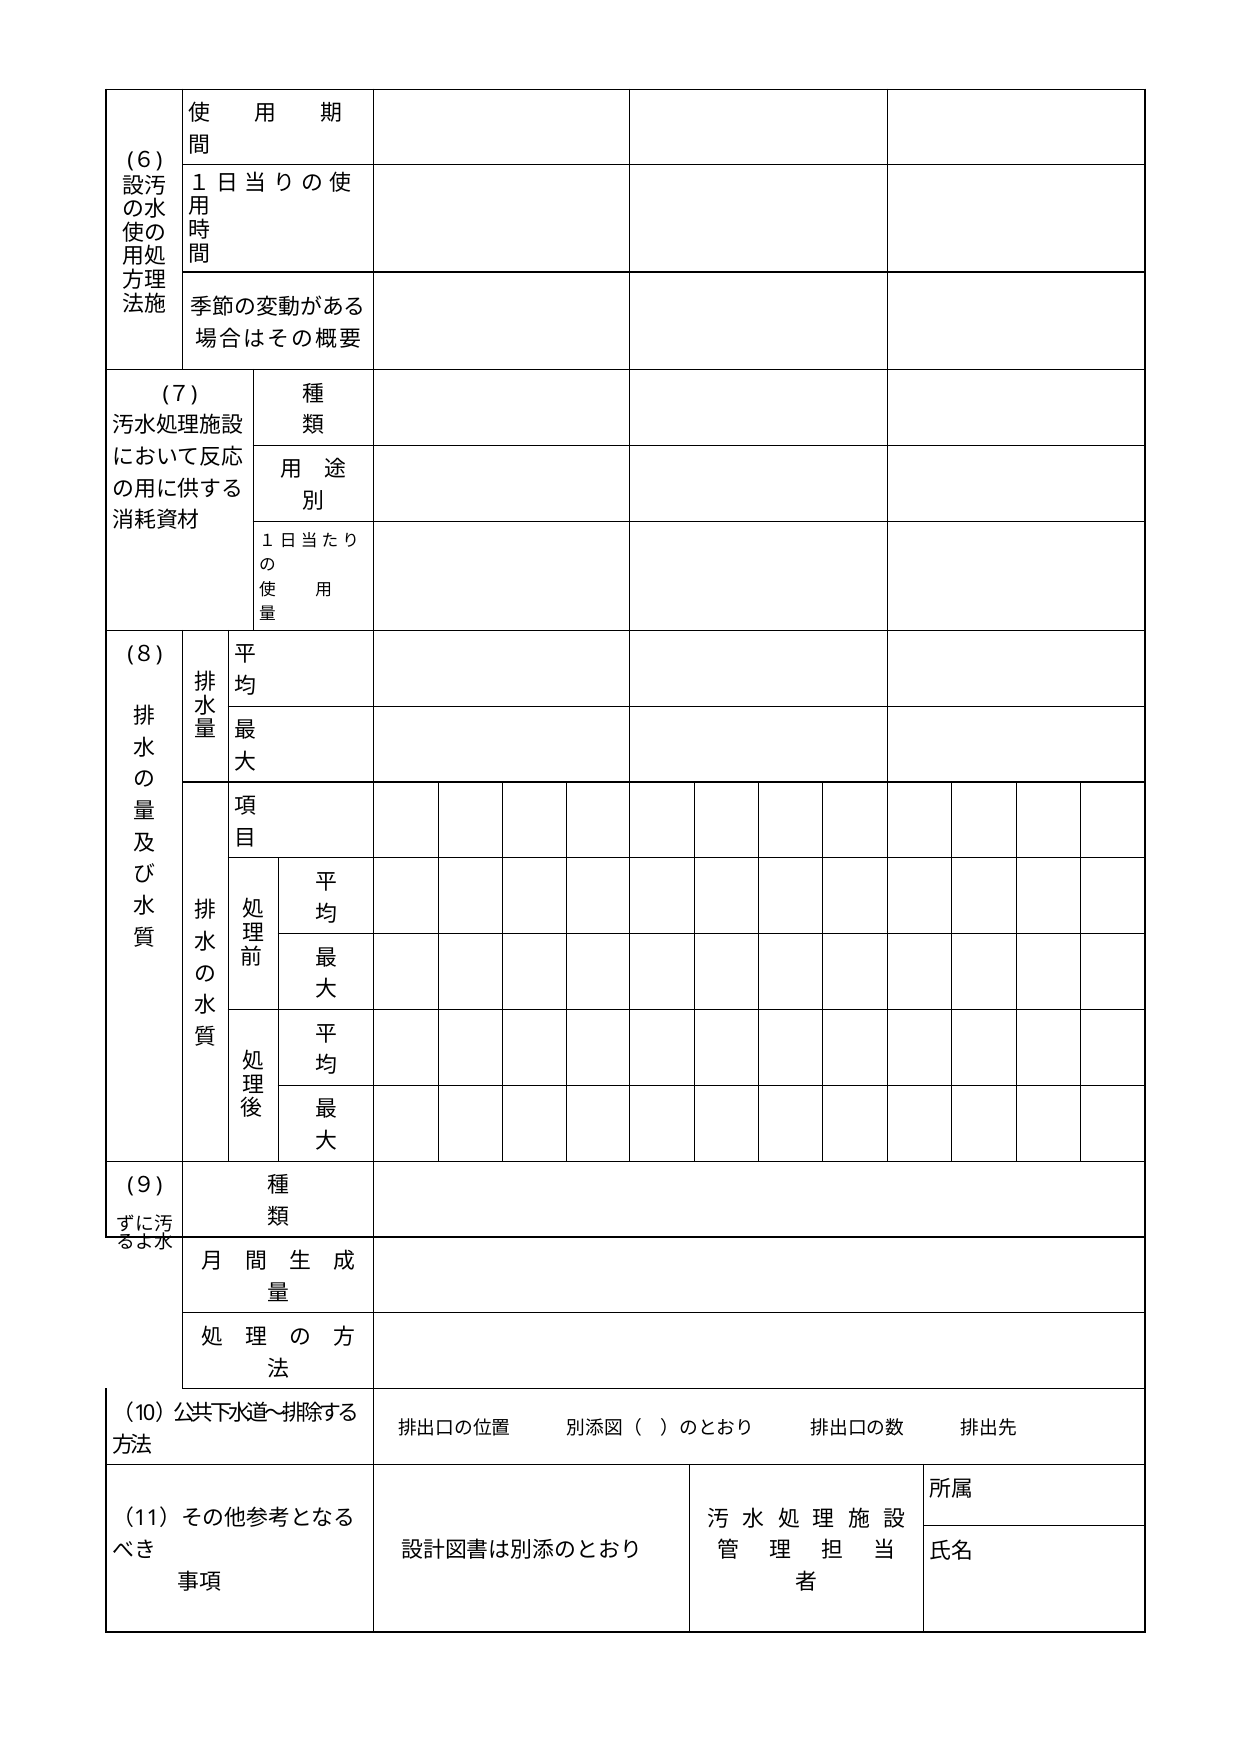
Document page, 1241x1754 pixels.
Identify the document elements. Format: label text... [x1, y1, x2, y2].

table_cell [374, 1086, 438, 1161]
table_cell 最 大 [229, 707, 373, 781]
table_cell [888, 1086, 951, 1161]
table_cell [567, 1086, 629, 1161]
table_cell [630, 90, 887, 164]
table_cell [374, 273, 629, 369]
table_cell [503, 1086, 566, 1161]
table_cell 最 大 [279, 934, 373, 1009]
table_cell 種 類 [254, 370, 373, 445]
table_cell [630, 273, 887, 369]
table_cell [439, 783, 502, 857]
table_cell 平 均 [229, 631, 373, 706]
table_cell [888, 934, 951, 1009]
table_cell [952, 1086, 1016, 1161]
table_cell [630, 165, 887, 271]
table_cell 処理後 [229, 1010, 278, 1161]
table_cell １日当たりの 使 用 量 [254, 522, 373, 630]
table_cell [1017, 858, 1080, 933]
table_cell [503, 1010, 566, 1085]
table_cell [439, 1086, 502, 1161]
table_cell 所属 [924, 1465, 1144, 1525]
table_cell 月 間 生 成 量 [183, 1238, 373, 1312]
table_cell [374, 934, 438, 1009]
table_cell [823, 1086, 887, 1161]
table_cell [374, 1162, 1144, 1236]
table_cell [695, 1010, 758, 1085]
table_cell [888, 522, 1144, 630]
table_cell [759, 934, 822, 1009]
table_cell [1017, 1010, 1080, 1085]
table_cell [1017, 934, 1080, 1009]
table_cell [888, 707, 1144, 781]
table_cell [374, 783, 438, 857]
table_cell 設計図書は別添のとおり [374, 1465, 689, 1631]
table_cell [952, 858, 1016, 933]
table_cell [630, 370, 887, 445]
table_cell [888, 90, 1144, 164]
table_cell [630, 522, 887, 630]
table_cell [695, 934, 758, 1009]
table_cell [630, 1086, 694, 1161]
table_cell [374, 1313, 1144, 1388]
table_cell （10）公共下水道～排除する方法 [107, 1388, 373, 1464]
table_cell [695, 783, 758, 857]
table_cell [374, 707, 629, 781]
table_cell 排水の水質 [183, 783, 228, 1161]
table_cell (８) 排 水 の 量 及 び 水 質 [107, 631, 182, 1161]
table_cell 処理前 [229, 858, 278, 1009]
table_cell 最 大 [279, 1086, 373, 1161]
table_cell [374, 858, 438, 933]
table_cell [823, 783, 887, 857]
table_cell [759, 783, 822, 857]
table_cell 排 水 量 [183, 631, 228, 781]
table_cell [567, 858, 629, 933]
table_cell [630, 707, 887, 781]
table_cell [439, 1010, 502, 1085]
table_cell [759, 1010, 822, 1085]
table_cell [888, 1010, 951, 1085]
table_cell 処 理 の 方 法 [183, 1313, 373, 1388]
table_cell [630, 934, 694, 1009]
table_cell [1017, 1086, 1080, 1161]
table_cell [823, 1010, 887, 1085]
table_cell [374, 522, 629, 630]
table_cell [567, 783, 629, 857]
table_cell [888, 165, 1144, 271]
table_cell [1081, 1086, 1144, 1161]
table_cell [1081, 934, 1144, 1009]
table_cell 汚 水 処 理 施 設 管 理 担 当 者 [690, 1465, 923, 1631]
table_cell １日当りの使用 時 間 [183, 165, 373, 271]
table_cell [823, 858, 887, 933]
table_cell 平 均 [279, 858, 373, 933]
table_cell [439, 858, 502, 933]
table_cell [374, 370, 629, 445]
table_cell [1017, 783, 1080, 857]
table_cell (６) 設汚 の水 使の 用処 方理 法施 [107, 90, 182, 369]
table_cell 使 用 期 間 [183, 90, 373, 164]
table_cell [759, 858, 822, 933]
table_cell [374, 1238, 1144, 1312]
table_cell [630, 1010, 694, 1085]
table_cell [374, 90, 629, 164]
table_cell [952, 1010, 1016, 1085]
table_cell [374, 165, 629, 271]
table_cell [1081, 858, 1144, 933]
table_cell [567, 934, 629, 1009]
table_cell [1081, 783, 1144, 857]
table_cell （11）その他参考となるべき 事項 [107, 1465, 373, 1631]
table_cell [888, 273, 1144, 369]
table_cell [952, 934, 1016, 1009]
table_cell [888, 783, 951, 857]
table_cell [503, 858, 566, 933]
table_cell 排出口の位置 別添図（ ）のとおり 排出口の数 排出先 [374, 1389, 1144, 1464]
table_cell [439, 934, 502, 1009]
table_cell 用 途 別 [254, 446, 373, 521]
table_cell [823, 934, 887, 1009]
table_cell [374, 1010, 438, 1085]
table_cell [1081, 1010, 1144, 1085]
table_cell (７) 汚水処理施設 において反応 の用に供する 消耗資材 [107, 370, 253, 630]
table_cell [630, 446, 887, 521]
table_cell 平 均 [279, 1010, 373, 1085]
table_cell 項 目 [229, 783, 373, 857]
table_cell 種 類 [183, 1162, 373, 1236]
table_cell [952, 783, 1016, 857]
table_cell (９) ずに汚 るよ水 残っの 渣て処 生理 [107, 1162, 182, 1236]
table_cell 氏名 [924, 1526, 1144, 1631]
table_cell [503, 783, 566, 857]
table_cell [374, 446, 629, 521]
table_cell [630, 858, 694, 933]
table_cell [567, 1010, 629, 1085]
table_cell 季節の変動がある場合はその概要 [183, 273, 373, 369]
table_cell [759, 1086, 822, 1161]
table_cell [695, 858, 758, 933]
table_cell [888, 446, 1144, 521]
table_cell [630, 783, 694, 857]
table_cell [888, 631, 1144, 706]
table_cell [630, 631, 887, 706]
table_cell [374, 631, 629, 706]
table_cell [888, 370, 1144, 445]
table_cell [695, 1086, 758, 1161]
table_cell [503, 934, 566, 1009]
table_cell [888, 858, 951, 933]
